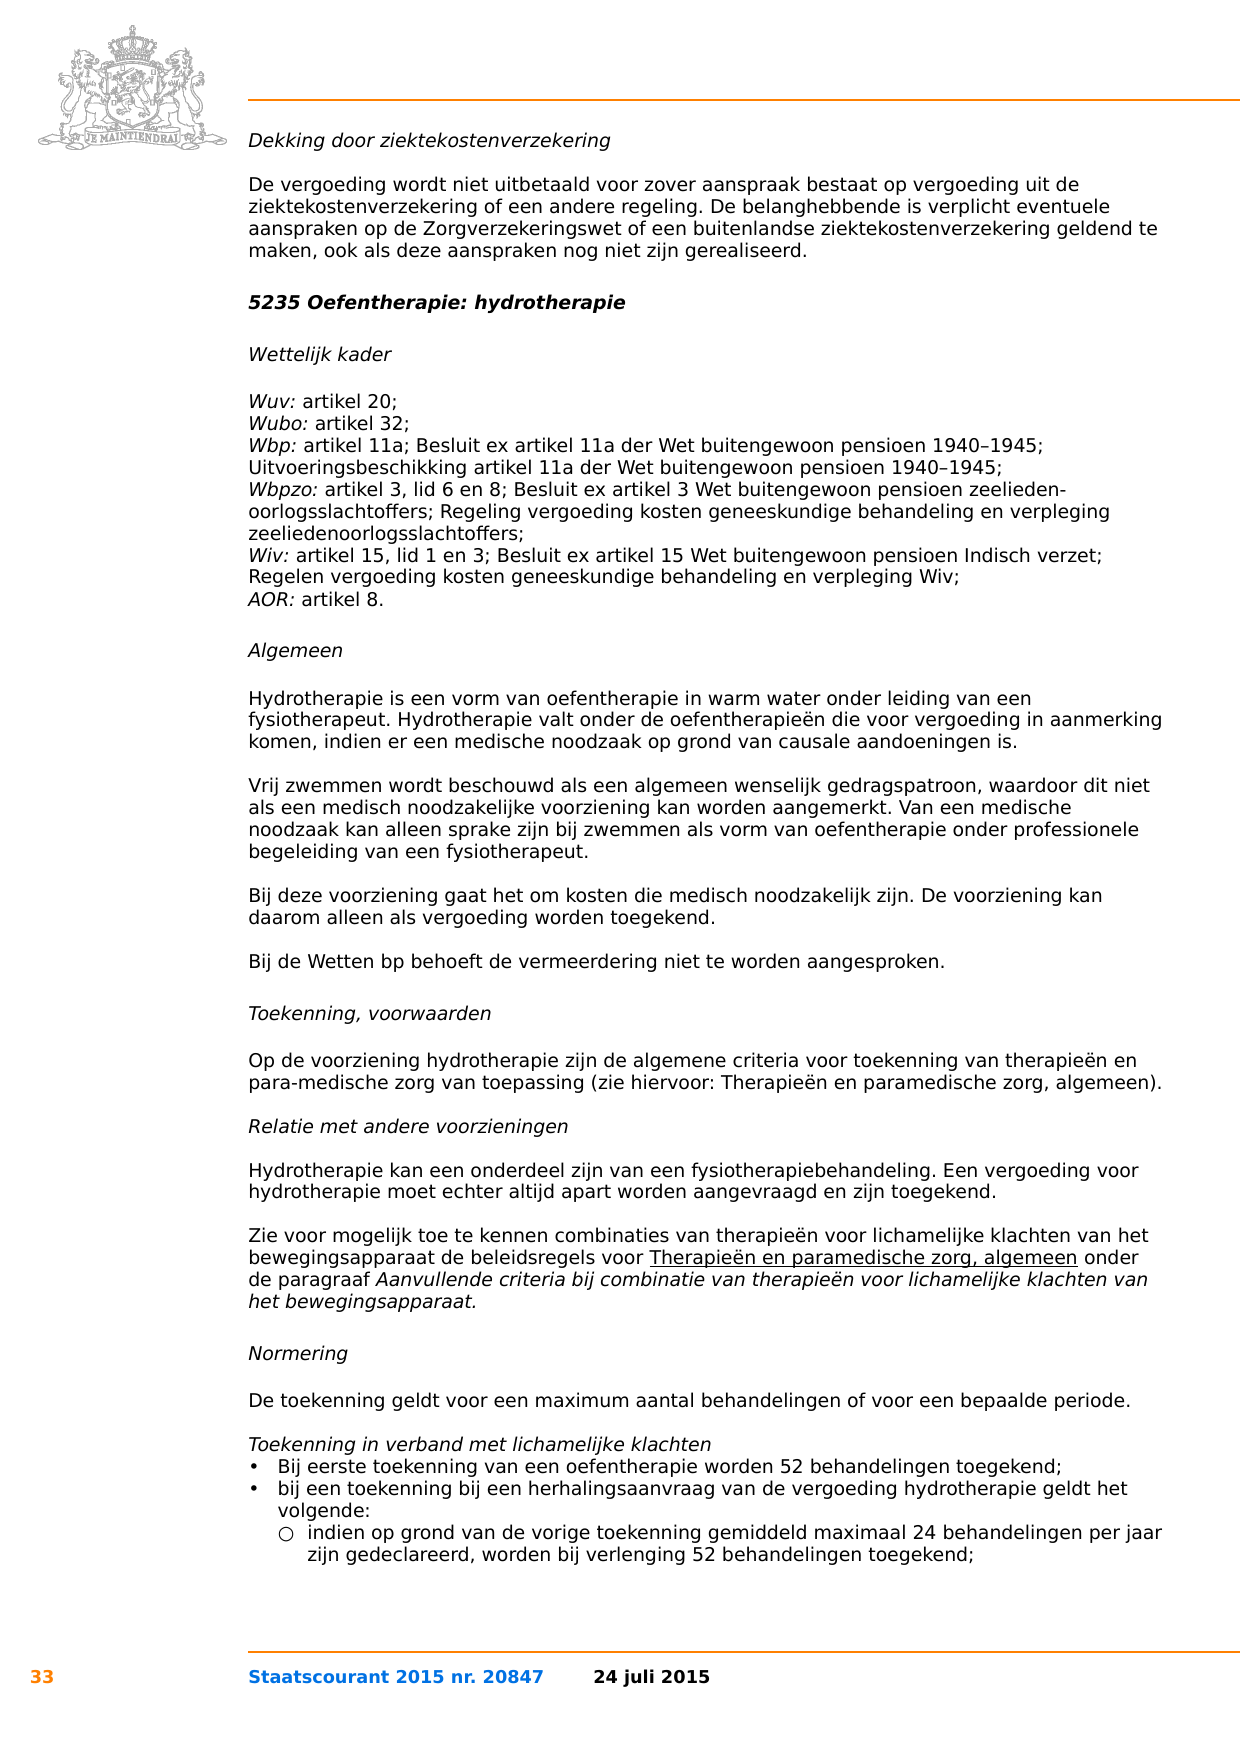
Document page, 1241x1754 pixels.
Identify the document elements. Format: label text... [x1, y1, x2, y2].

text Bij deze voorziening gaat het om kosten die medisch noodzakelijk zijn. De voorziening kan daarom alleen als vergoeding worden toegekend. [248, 885, 1163, 929]
picture [38, 25, 227, 150]
subtitle Toekenning in verband met lichamelijke klachten [248, 1434, 1163, 1456]
subtitle Normering [248, 1343, 1163, 1365]
subtitle Dekking door ziektekostenverzekering [248, 130, 1163, 152]
subtitle 5235 Oefentherapie: hydrotherapie [248, 292, 1163, 314]
text De vergoeding wordt niet uitbetaald voor zover aanspraak bestaat op vergoeding uit de ziektekostenverzekering of een andere regeling. De belanghebbende is verplicht eventuele aanspraken op de Zorgverzekeringswet of een buitenlandse ziektekostenverzekering geldend te maken, ook als deze aanspraken nog niet zijn gerealiseerd. [248, 174, 1163, 262]
text Hydrotherapie kan een onderdeel zijn van een fysiotherapiebehandeling. Een vergoeding voor hydrotherapie moet echter altijd apart worden aangevraagd en zijn toegekend. [248, 1159, 1163, 1203]
text • bij een toekenning bij een herhalingsaanvraag van de vergoeding hydrotherapie geldt het volgende: [248, 1478, 1163, 1522]
text Op de voorziening hydrotherapie zijn de algemene criteria voor toekenning van therapieën en para-medische zorg van toepassing (zie hiervoor: Therapieën en paramedische zorg, algemeen). [248, 1050, 1163, 1094]
subtitle Relatie met andere voorzieningen [248, 1116, 1163, 1138]
text Vrij zwemmen wordt beschouwd als een algemeen wenselijk gedragspatroon, waardoor dit niet als een medisch noodzakelijke voorziening kan worden aangemerkt. Van een medische noodzaak kan alleen sprake zijn bij zwemmen als vorm van oefentherapie onder professionele begeleiding van een fysiotherapeut. [248, 775, 1163, 863]
text Bij de Wetten bp behoeft de vermeerdering niet te worden aangesproken. [248, 951, 1163, 973]
text Hydrotherapie is een vorm van oefentherapie in warm water onder leiding van een fysiotherapeut. Hydrotherapie valt onder de oefentherapieën die voor vergoeding in aanmerking komen, indien er een medische noodzaak op grond van causale aandoeningen is. [248, 687, 1163, 753]
text Wbp: artikel 11a; Besluit ex artikel 11a der Wet buitengewoon pensioen 1940–1945; Uitvoeringsbeschikking artikel 11a der Wet buitengewoon pensioen 1940–1945; [248, 434, 1163, 478]
text AOR: artikel 8. [248, 588, 1163, 610]
text De toekenning geldt voor een maximum aantal behandelingen of voor een bepaalde periode. [248, 1390, 1163, 1412]
text • Bij eerste toekenning van een oefentherapie worden 52 behandelingen toegekend; [248, 1456, 1163, 1478]
text Wbpzo: artikel 3, lid 6 en 8; Besluit ex artikel 3 Wet buitengewoon pensioen zeelieden-oorlogsslachtoffers; Regeling vergoeding kosten geneeskundige behandeling en verpleging zeeliedenoorlogsslachtoffers; [248, 478, 1163, 544]
subtitle Wettelijk kader [248, 344, 1163, 366]
text Wuv: artikel 20; [248, 391, 1163, 413]
subtitle Toekenning, voorwaarden [248, 1003, 1163, 1025]
text Wubo: artikel 32; [248, 413, 1163, 434]
text Wiv: artikel 15, lid 1 en 3; Besluit ex artikel 15 Wet buitengewoon pensioen Indisch verzet; Regelen vergoeding kosten geneeskundige behandeling en verpleging Wiv; [248, 544, 1163, 588]
text ○ indien op grond van de vorige toekenning gemiddeld maximaal 24 behandelingen per jaar zijn gedeclareerd, worden bij verlenging 52 behandelingen toegekend; [278, 1522, 1163, 1566]
text Zie voor mogelijk toe te kennen combinaties van therapieën voor lichamelijke klachten van het bewegingsapparaat de beleidsregels voor Therapieën en paramedische zorg, algemeen onder de paragraaf Aanvullende criteria bij combinatie van therapieën voor lichamelijke klachten van het bewegingsapparaat. [248, 1225, 1163, 1313]
subtitle Algemeen [248, 640, 1163, 662]
